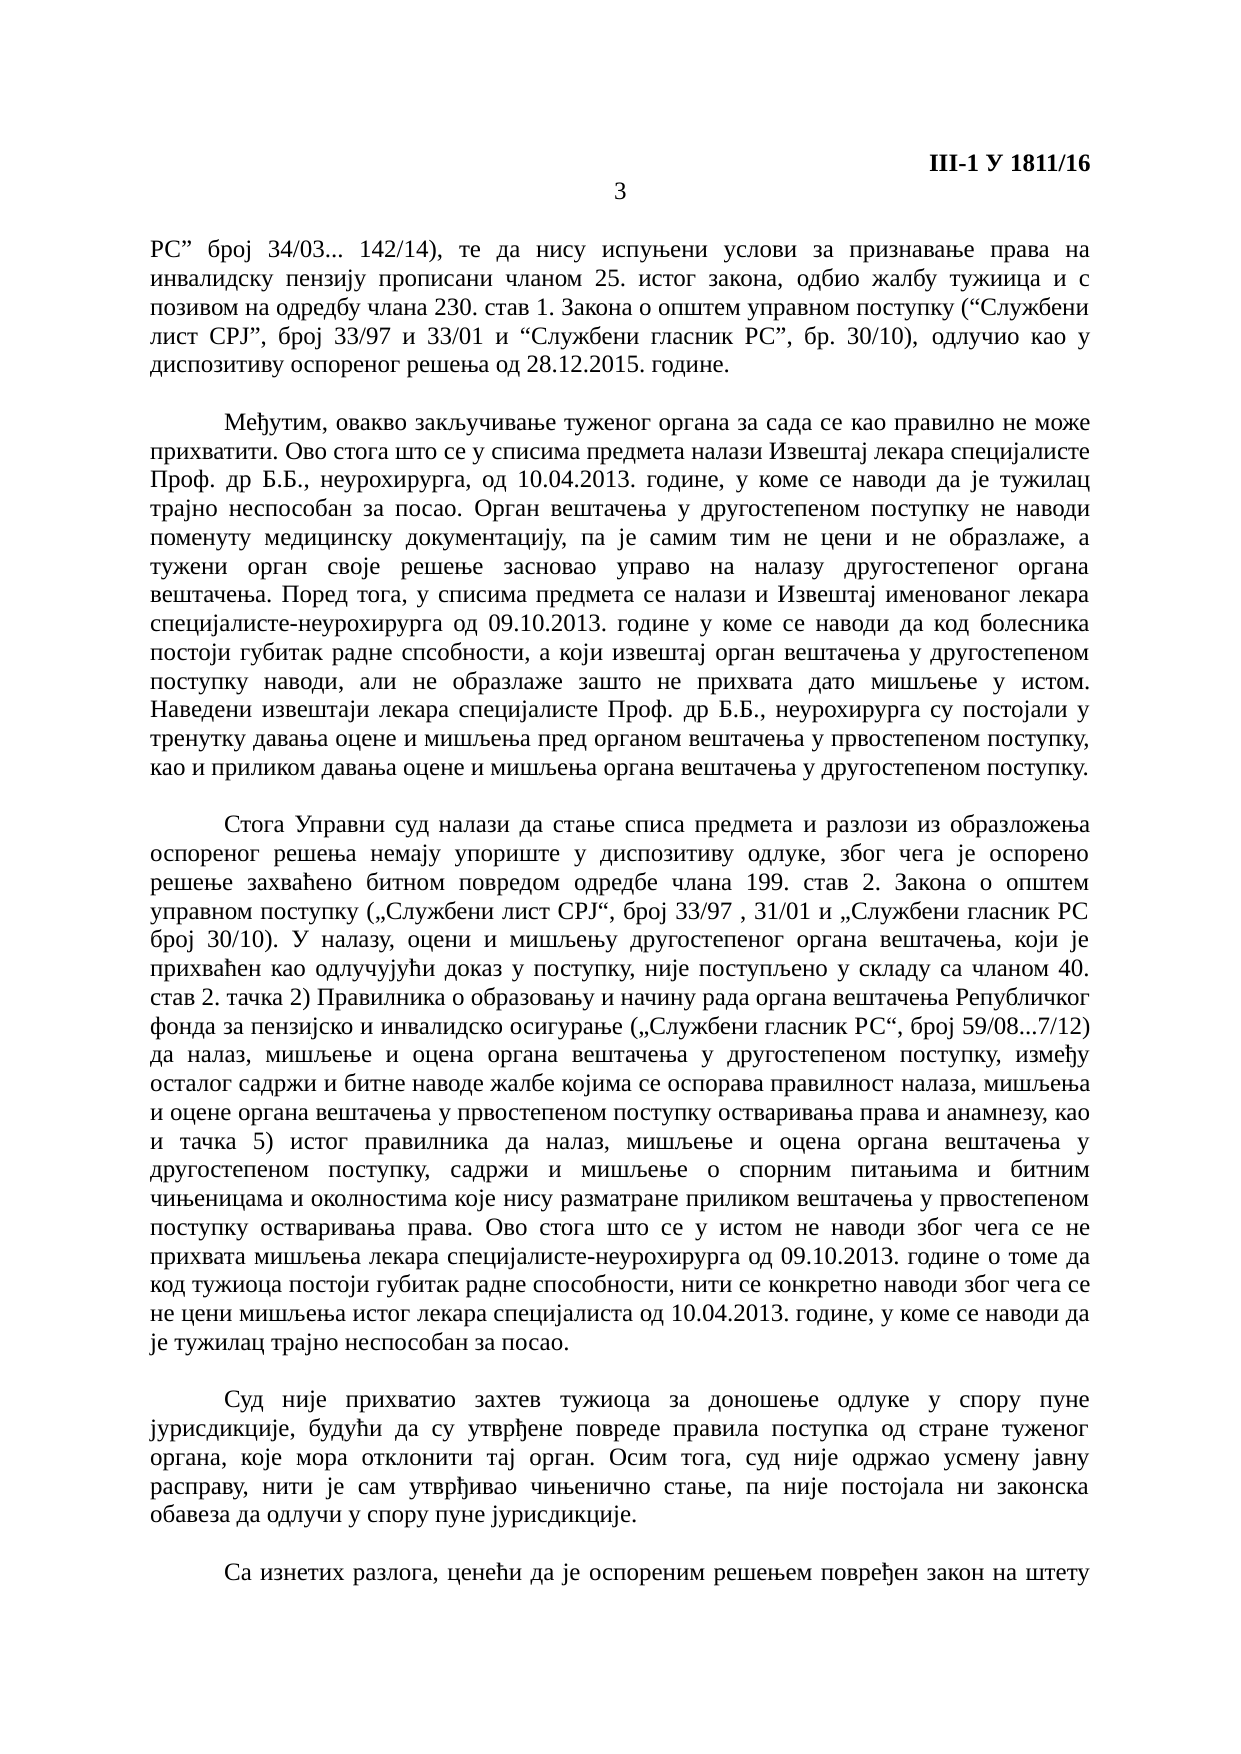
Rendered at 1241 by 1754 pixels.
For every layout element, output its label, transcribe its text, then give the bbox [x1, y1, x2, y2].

text РС” број 34/03... 142/14), те да нису испуњени услови за признавање права на инвалидску пензију прописани чланом 25. истог закона, одбио жалбу тужиица и с позивом на одредбу члана 230. став 1. Закона о општем управном поступку (“Службени лист СРЈ”, број 33/97 и 33/01 и “Службени гласник РС”, бр. 30/10), одлучио као у диспозитиву оспореног решења од 28.12.2015. године. [150, 234, 1090, 378]
text Стога Управни суд налази да стање списа предмета и разлози из образложења оспореног решења немају упориште у диспозитиву одлуке, због чега је оспорено решење захваћено битном повредом одредбе члана 199. став 2. Закона о општем управном поступку („Службени лист СРЈ“, број 33/97 , 31/01 и „Службени гласник РС број 30/10). У налазу, оцени и мишљењу другостепеног органа вештачења, који је прихваћен као одлучујући доказ у поступку, није поступљено у складу са чланом 40. став 2. тачка 2) Правилника о образовању и начину рада органа вештачења Републичког фонда за пензијско и инвалидско осигурање („Службени гласник РС“, број 59/08...7/12) да налаз, мишљење и оцена органа вештачења у другостепеном поступку, између осталог садржи и битне наводе жалбе којима се оспорава правилност налаза, мишљења и оцене органа вештачењa у првостепеном поступку остваривања права и анамнезу, као и тачка 5) истог правилника да налаз, мишљење и оцена органа вештачења у другостепеном поступку, садржи и мишљење о спорним питањима и битним чињеницама и околностима које нису разматране приликом вештачења у првостепеном поступку остваривања права. Ово стога што се у истом не наводи због чега се не прихвата мишљења лекара специјалисте-неурохирурга од 09.10.2013. године о томе да код тужиоца постоји губитак радне способности, нити се конкретно наводи због чега се не цени мишљења истог лекара специјалиста од 10.04.2013. године, у коме се наводи да је тужилац трајно неспособан за посао. [150, 809, 1090, 1356]
text Суд није прихватио захтев тужиоца за доношење одлуке у спору пуне јурисдикције, будући да су утврђене повреде правила поступка од стране туженог органа, које мора отклонити тај орган. Осим тога, суд није одржао усмену јавну расправу, нити је сам утврђивао чињенично стање, па није постојала ни законска обавеза да одлучи у спору пуне јурисдикције. [150, 1384, 1090, 1528]
text Са изнетих разлога, ценећи да је оспореним решењем повређен закон на штету [150, 1557, 1090, 1586]
text Међутим, овакво закључивање туженог органа за сада се као правилно не може прихватити. Ово стога што се у списима предмета налази Извештај лекара специјалисте Проф. др Б.Б., неурохирурга, од 10.04.2013. године, у коме се наводи да је тужилац трајно неспособан за посао. Орган вештачења у другостепеном поступку не наводи поменуту медицинску документацију, па је самим тим не цени и не образлаже, а тужени орган своје решење засновао управо на налазу другостепеног органа вештачења. Поред тога, у списима предмета се налази и Извештај именованог лекара специјалисте-неурохирурга од 09.10.2013. године у коме се наводи да код болесника постоји губитак радне спсобности, а који извештај орган вештачења у другостепеном поступку наводи, али не образлаже зашто не прихвата дато мишљење у истом. Наведени извештаји лекара специјалисте Проф. др Б.Б., неурохирурга су постојали у тренутку давања оцене и мишљења пред органом вештачења у првостепеном поступку, као и приликом давања оцене и мишљења органа вештачења у другостепеном поступку. [150, 407, 1090, 781]
